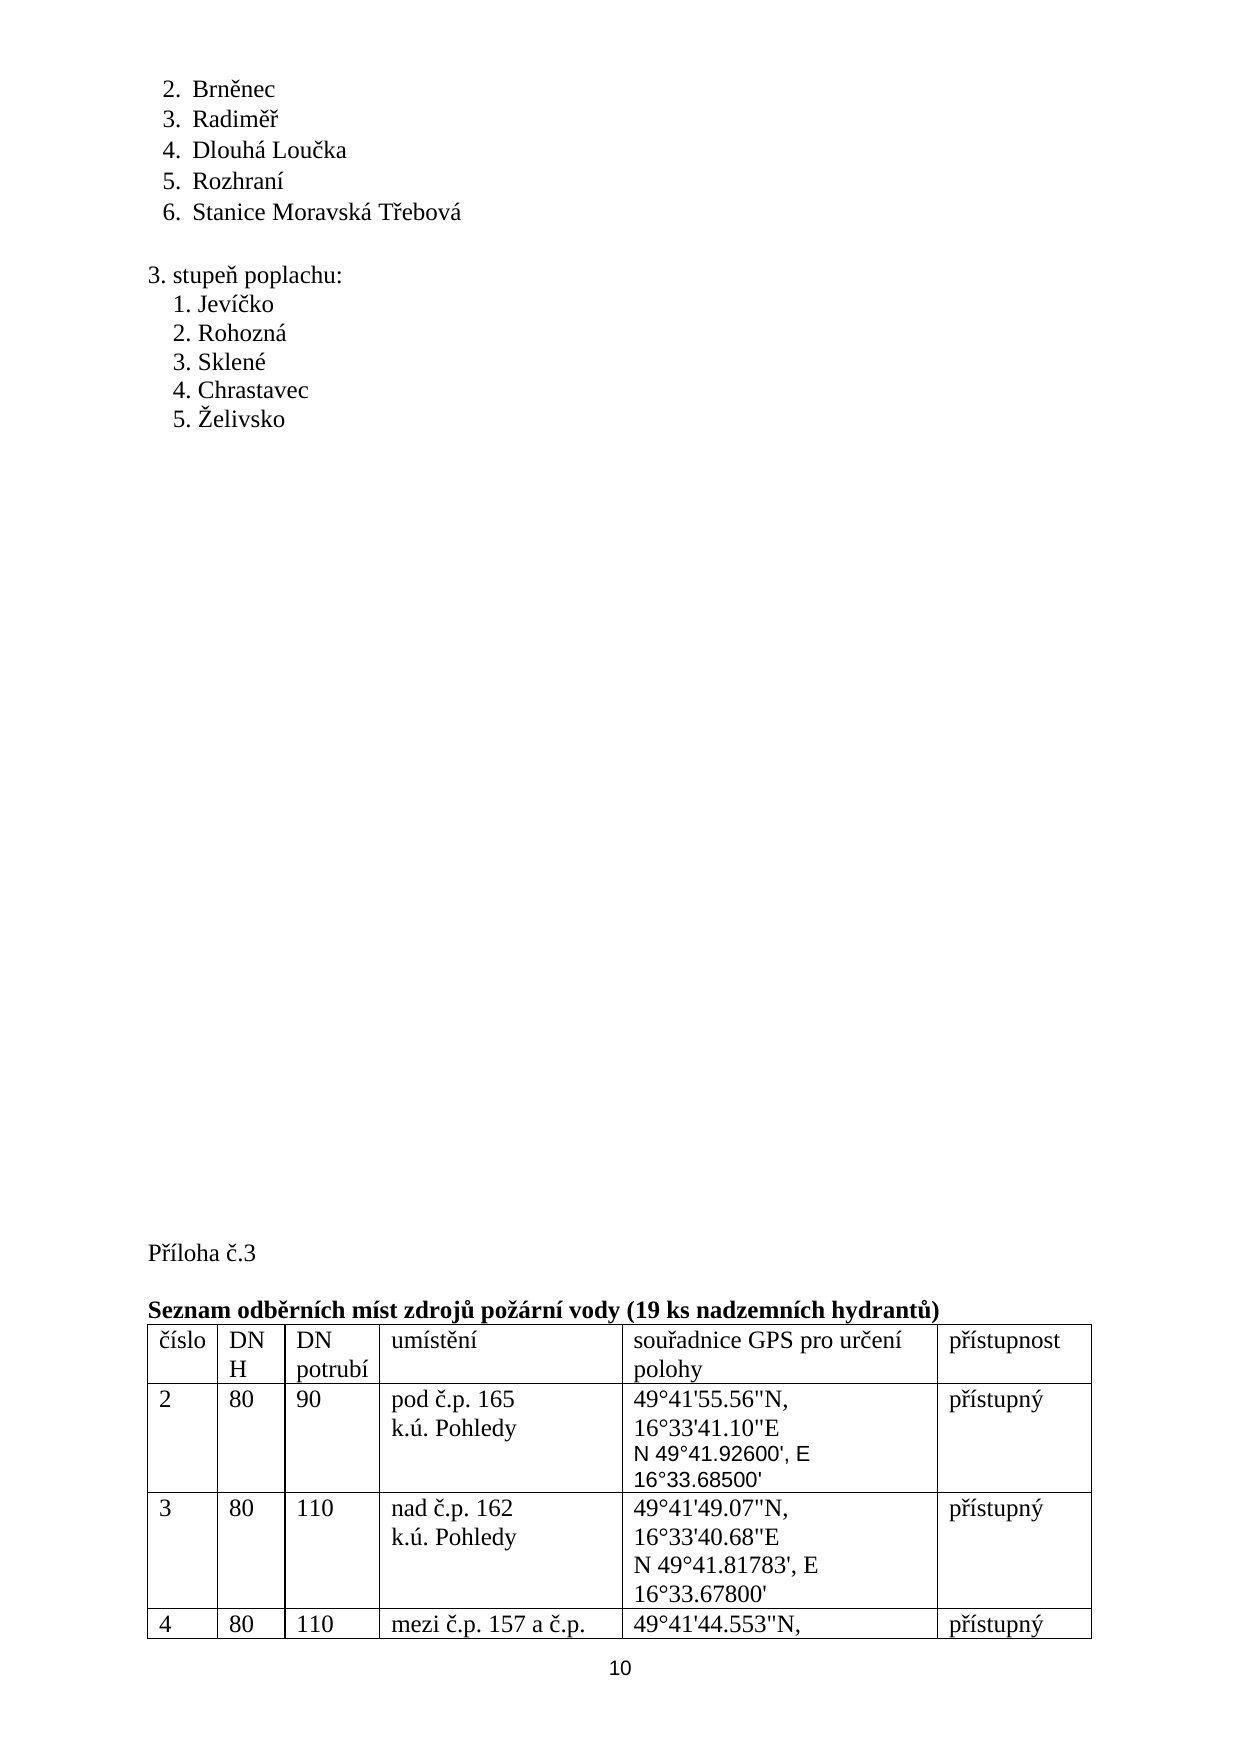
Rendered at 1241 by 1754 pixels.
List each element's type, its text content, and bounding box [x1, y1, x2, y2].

table_cell 80 [218, 1384, 284, 1492]
table_cell 80 [218, 1609, 284, 1638]
table_cell přístupný [938, 1609, 1091, 1638]
table_cell 110 [286, 1493, 379, 1608]
text 2. Rohozná [148, 318, 1092, 347]
table_cell 80 [218, 1493, 284, 1608]
table_header přístupnost [938, 1325, 1091, 1383]
table_header DN H [218, 1325, 284, 1383]
table_cell 110 [286, 1609, 379, 1638]
table_cell 4 [148, 1609, 217, 1638]
text 3. Sklené [148, 347, 1092, 376]
text Seznam odběrních míst zdrojů požární vody (19 ks nadzemních hydrantů) [148, 1296, 1092, 1324]
text 5. Želivsko [148, 404, 1092, 433]
table_cell přístupný [938, 1384, 1091, 1492]
table_cell 49°41'49.07"N, 16°33'40.68"E N 49°41.81783', E 16°33.67800' [623, 1493, 937, 1608]
table_header umístění [380, 1325, 622, 1383]
list Radiměř [162, 104, 1092, 133]
table_cell mezi č.p. 157 a č.p. [380, 1609, 622, 1638]
text 3. stupeň poplachu: [148, 261, 1092, 289]
text Příloha č.3 [148, 1238, 1092, 1267]
list Rozhraní [162, 166, 1092, 195]
table_header souřadnice GPS pro určení polohy [623, 1325, 937, 1383]
list Dlouhá Loučka [162, 135, 1092, 164]
text 4. Chrastavec [148, 376, 1092, 404]
table_cell přístupný [938, 1493, 1091, 1608]
table_cell 90 [286, 1384, 379, 1492]
table_cell 49°41'44.553"N, [623, 1609, 937, 1638]
table_header číslo [148, 1325, 217, 1383]
table_cell nad č.p. 162 k.ú. Pohledy [380, 1493, 622, 1608]
table_cell 49°41'55.56"N, 16°33'41.10"E N 49°41.92600', E 16°33.68500' [623, 1384, 937, 1492]
list Brněnec [162, 74, 1092, 103]
table_header DN potrubí [286, 1325, 379, 1383]
table_cell pod č.p. 165 k.ú. Pohledy [380, 1384, 622, 1492]
table_cell 3 [148, 1493, 217, 1608]
table_cell 2 [148, 1384, 217, 1492]
list Stanice Moravská Třebová [162, 197, 1092, 226]
text 1. Jevíčko [148, 289, 1092, 318]
